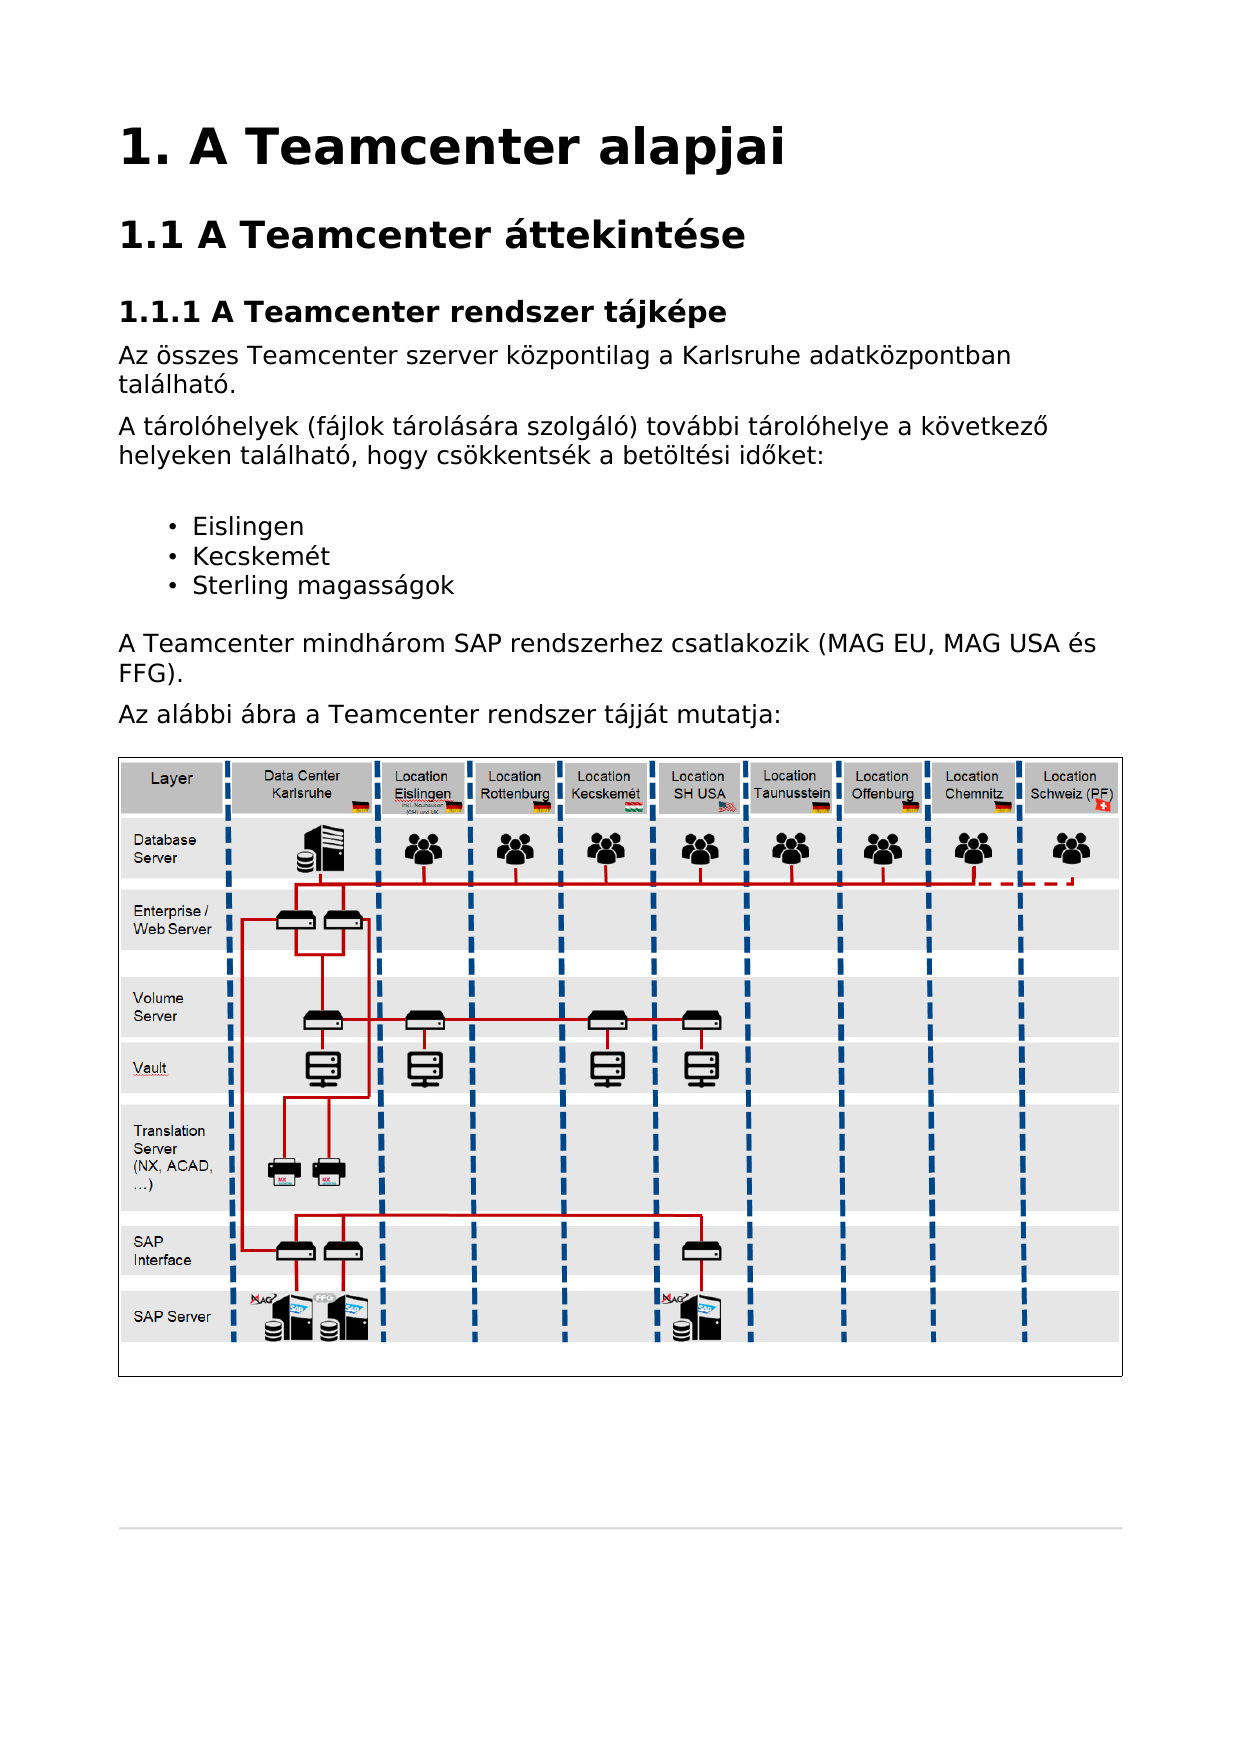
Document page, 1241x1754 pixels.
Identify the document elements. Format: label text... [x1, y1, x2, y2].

subtitle 1.1.1 A Teamcenter rendszer tájképe [118, 295, 1122, 329]
text Az alábbi ábra a Teamcenter rendszer tájját mutatja: [118, 700, 1122, 729]
picture [118, 1527, 1123, 1531]
list Kecskemét [177, 542, 1122, 571]
subtitle 1. A Teamcenter alapjai [118, 118, 1122, 176]
subtitle 1.1 A Teamcenter áttekintése [118, 214, 1122, 257]
text Az összes Teamcenter szerver központilag a Karlsruhe adatközpontban található. [118, 341, 1122, 400]
text A Teamcenter mindhárom SAP rendszerhez csatlakozik (MAG EU, MAG USA és FFG). [118, 629, 1122, 688]
list Sterling magasságok [177, 571, 1122, 600]
table_header [119, 758, 1122, 1376]
text A tárolóhelyek (fájlok tárolására szolgáló) további tárolóhelye a következő helyeken található, hogy csökkentsék a betöltési időket: [118, 412, 1122, 471]
list Eislingen [177, 513, 1122, 542]
picture [121, 760, 1120, 1344]
